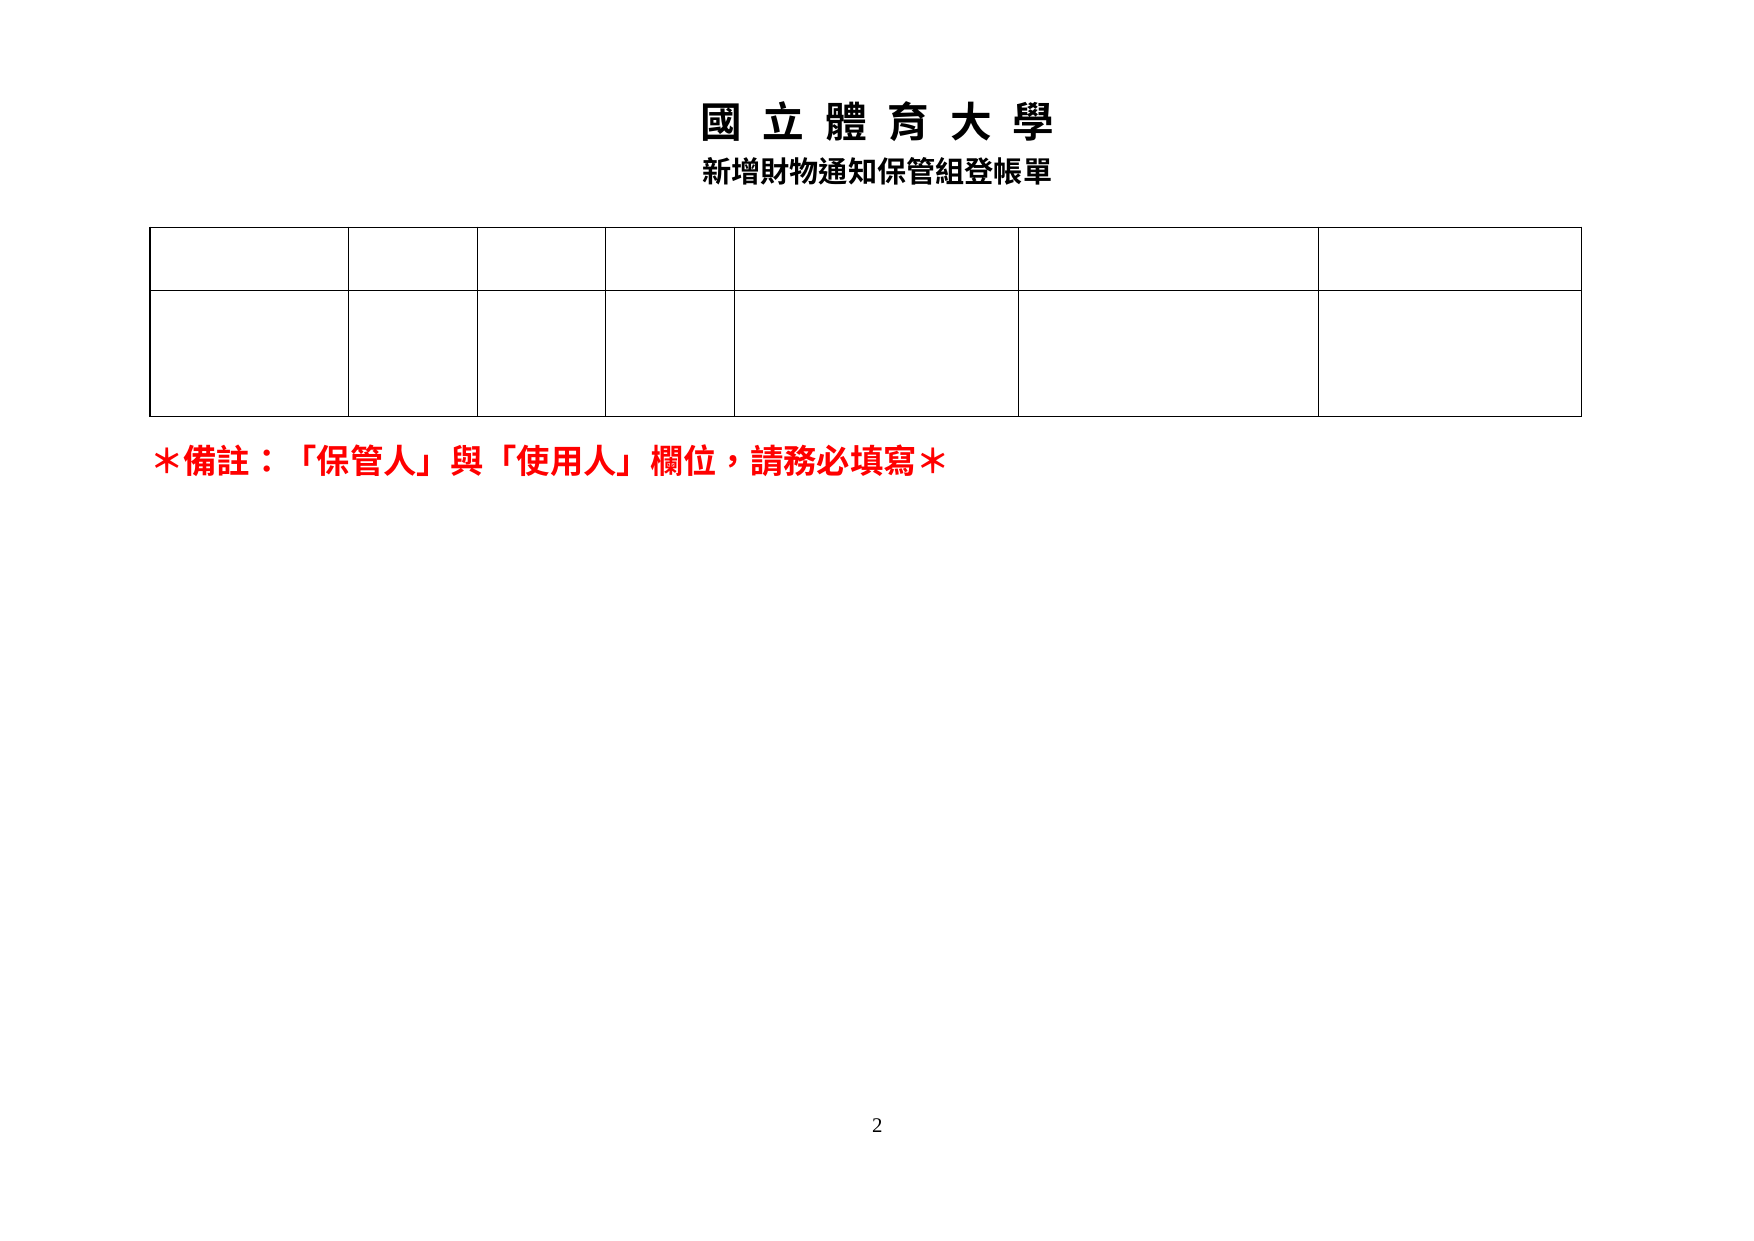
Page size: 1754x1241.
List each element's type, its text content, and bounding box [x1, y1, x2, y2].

table_cell [1019, 291, 1318, 416]
table_cell [1019, 228, 1318, 290]
text ＊備註：「保管人」與「使用人」欄位，請務必填寫＊ [150, 417, 1604, 480]
table_cell [1319, 291, 1581, 416]
table_cell [1319, 228, 1581, 290]
table_cell [606, 228, 734, 290]
table_cell [151, 228, 348, 290]
table_cell [735, 291, 1018, 416]
table_cell [735, 228, 1018, 290]
table_cell [606, 291, 734, 416]
table_cell [478, 291, 605, 416]
table_cell [349, 228, 477, 290]
table_cell [151, 291, 348, 416]
table_cell [349, 291, 477, 416]
table_cell [478, 228, 605, 290]
